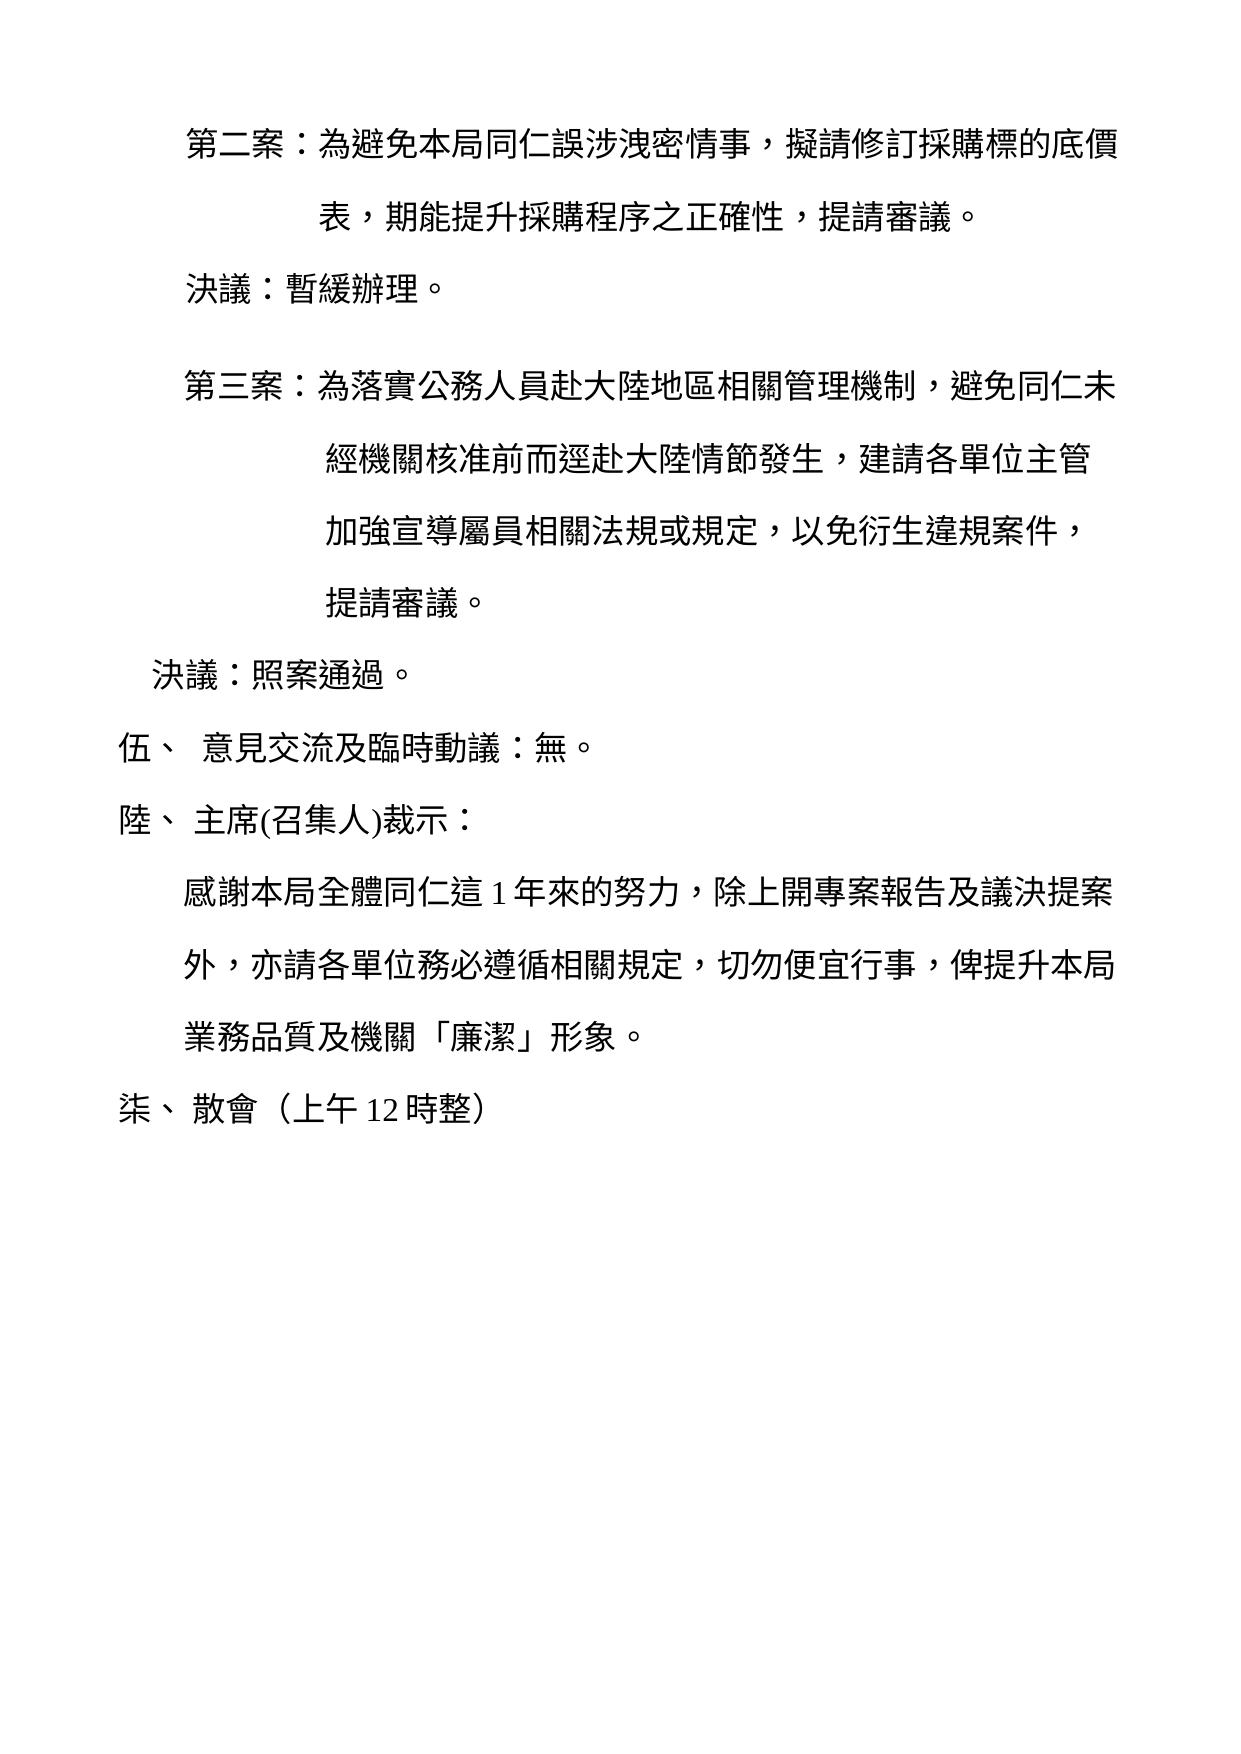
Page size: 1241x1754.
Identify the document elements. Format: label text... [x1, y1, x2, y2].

text 第二案：為避免本局同仁誤涉洩密情事，擬請修訂採購標的底價表，期能提升採購程序之正確性，提請審議。 [118, 118, 1122, 239]
text 決議：暫緩辦理。 [118, 263, 1122, 311]
text 決議：照案通過。 [118, 649, 1122, 697]
text 感謝本局全體同仁這1年來的努力，除上開專案報告及議決提案外，亦請各單位務必遵循相關規定，切勿便宜行事，俾提升本局業務品質及機關「廉潔」形象。 [184, 866, 1122, 1059]
list 意見交流及臨時動議：無。 [118, 721, 1122, 770]
list 主席(召集人)裁示： [118, 794, 1122, 842]
list 散會（上午12時整） [118, 1083, 1122, 1131]
text 第三案：為落實公務人員赴大陸地區相關管理機制，避免同仁未經機關核准前而逕赴大陸情節發生，建請各單位主管加強宣導屬員相關法規或規定，以免衍生違規案件，提請審議。 [184, 360, 1122, 625]
